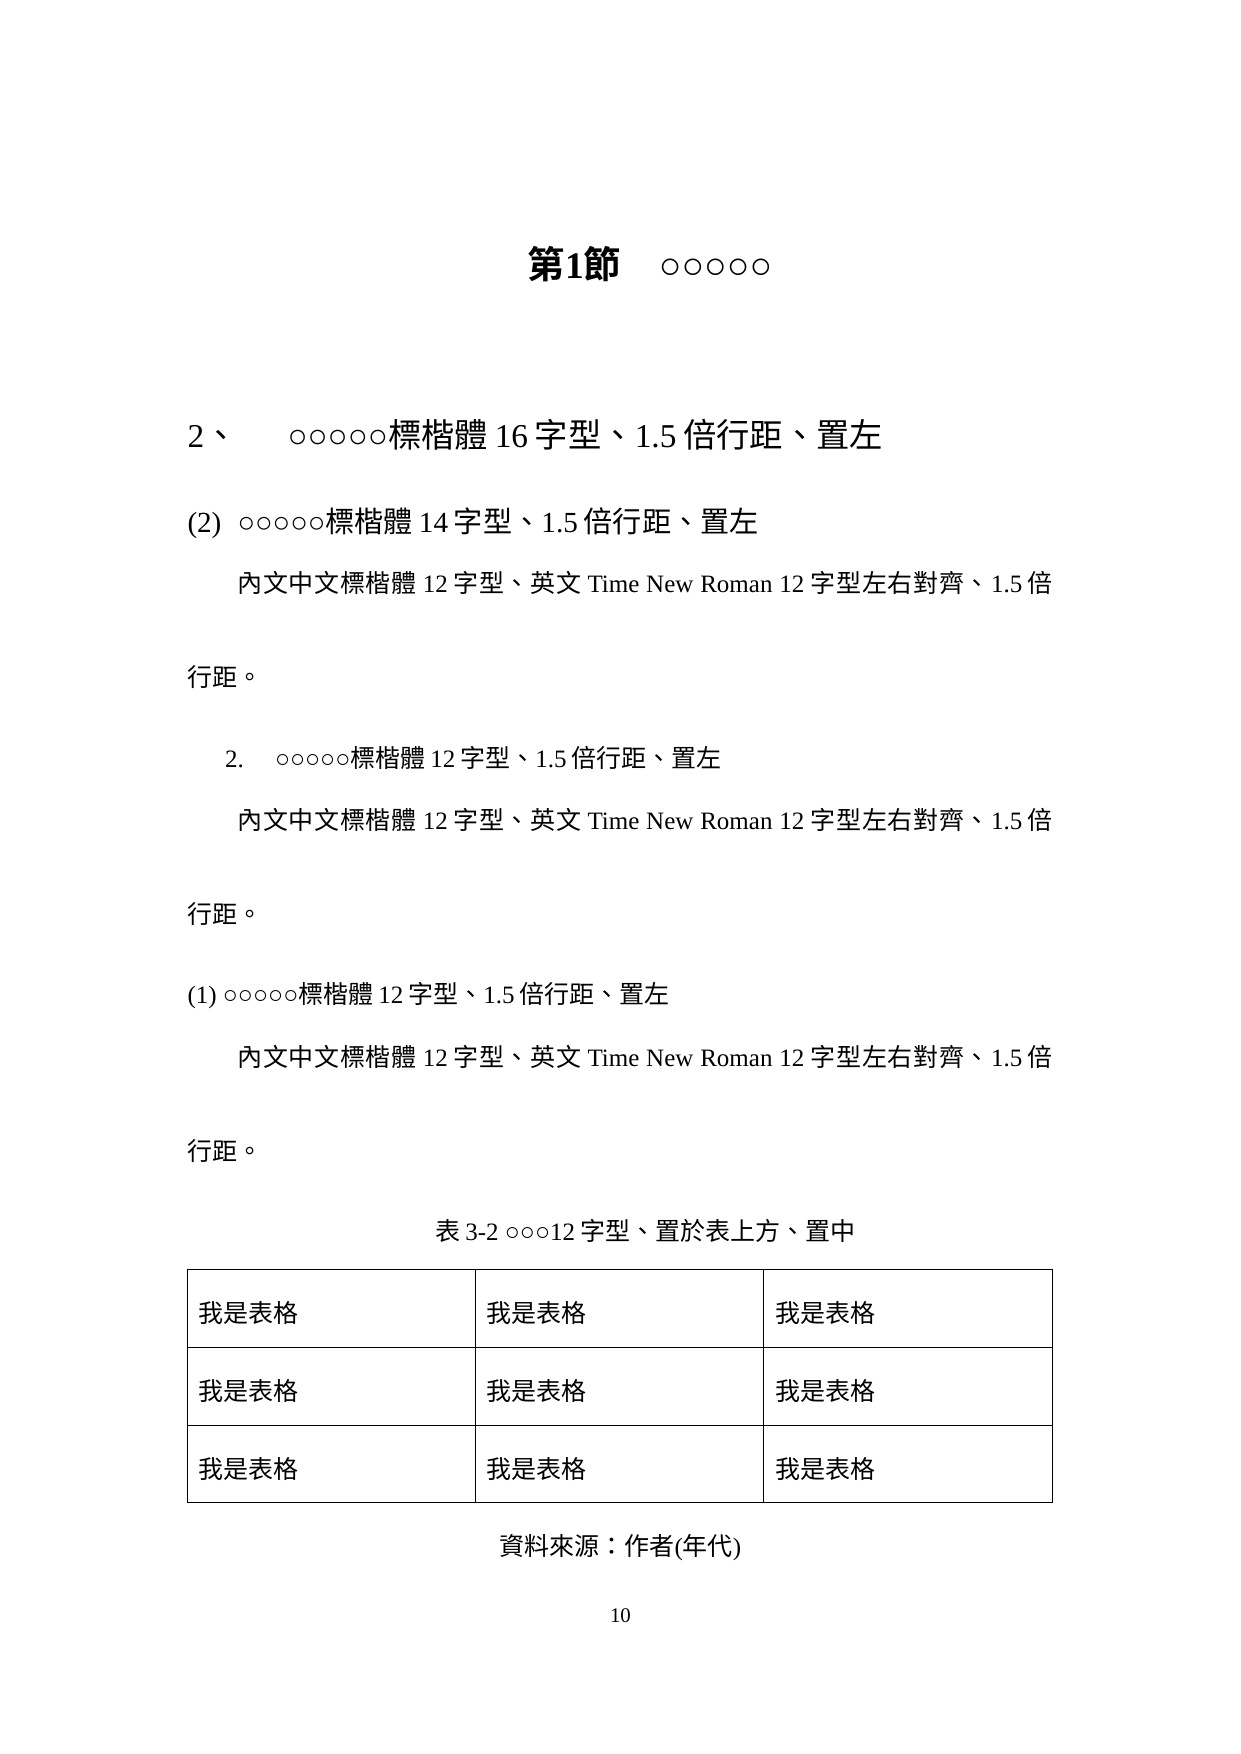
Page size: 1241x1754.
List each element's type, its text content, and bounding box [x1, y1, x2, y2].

table_header 我是表格 [764, 1270, 1052, 1347]
table_cell 我是表格 [476, 1348, 763, 1424]
table_cell 我是表格 [764, 1426, 1052, 1502]
table_cell 我是表格 [188, 1426, 475, 1502]
table_header 我是表格 [476, 1270, 763, 1347]
text 表3-2 ○○○12字型、置於表上方、置中 [187, 1188, 1053, 1251]
list ○○○○○標楷體14字型、1.5倍行距、置左 [187, 478, 1053, 540]
text 資料來源：作者(年代) [187, 1503, 1053, 1566]
table_header 我是表格 [188, 1270, 475, 1347]
list ○○○○○標楷體16字型、1.5倍行距、置左 [187, 391, 1053, 453]
text (1) ○○○○○標楷體12字型、1.5倍行距、置左 [187, 951, 1053, 1014]
subtitle ○○○○○ [246, 220, 1053, 282]
table_cell 我是表格 [188, 1348, 475, 1424]
list ○○○○○標楷體12字型、1.5倍行距、置左 [225, 714, 1053, 777]
text 內文中文標楷體12字型、英文Time New Roman 12字型左右對齊、1.5倍行距。 [187, 540, 1053, 696]
table_cell 我是表格 [476, 1426, 763, 1502]
text 內文中文標楷體12字型、英文Time New Roman 12字型左右對齊、1.5倍行距。 [187, 1014, 1053, 1170]
table_cell 我是表格 [764, 1348, 1052, 1424]
text 內文中文標楷體12字型、英文Time New Roman 12字型左右對齊、1.5倍行距。 [187, 777, 1053, 933]
